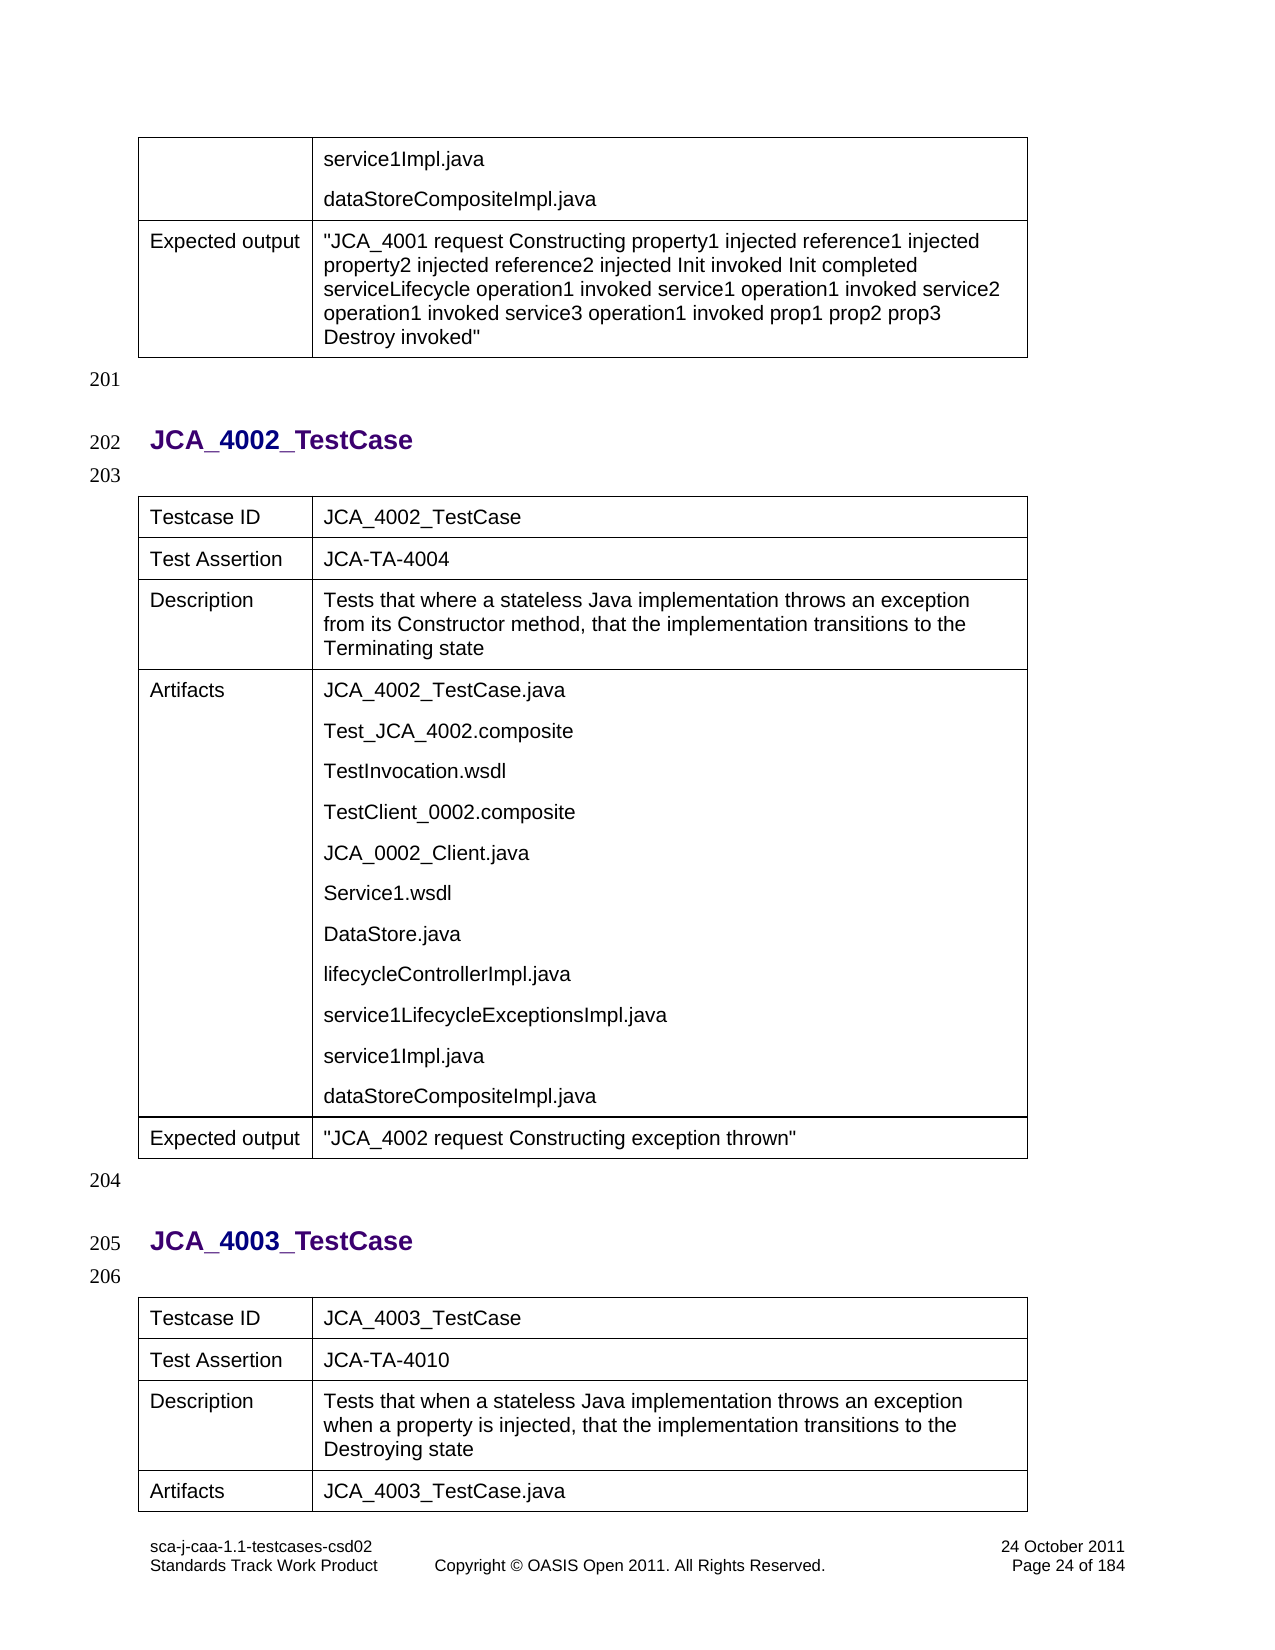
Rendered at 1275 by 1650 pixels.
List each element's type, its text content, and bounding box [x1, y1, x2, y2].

table_header JCA_4002_TestCase [313, 497, 1027, 537]
subtitle JCA_4003_TestCase [150, 1225, 1125, 1256]
table_cell service1Impl.java dataStoreCompositeImpl.java [313, 138, 1027, 219]
table_header Testcase ID [139, 497, 312, 537]
table_header JCA_4003_TestCase [313, 1298, 1027, 1338]
subtitle JCA_4002_TestCase [150, 424, 1125, 455]
table_cell Test Assertion [139, 1339, 312, 1380]
table_cell Expected output [139, 221, 312, 357]
table_cell Tests that where a stateless Java implementation throws an exception from its Constructor method, that the implementation transitions to the Terminating state [313, 580, 1027, 668]
table_cell Artifacts [139, 1471, 312, 1511]
table_cell "JCA_4001 request Constructing property1 injected reference1 injected property2 injected reference2 injected Init invoked Init completed serviceLifecycle operation1 invoked service1 operation1 invoked service2 operation1 invoked service3 operation1 invoked prop1 prop2 prop3 Destroy invoked" [313, 221, 1027, 357]
table_cell Test Assertion [139, 538, 312, 579]
table_cell JCA-TA-4010 [313, 1339, 1027, 1380]
table_cell "JCA_4002 request Constructing exception thrown" [313, 1118, 1027, 1158]
table_cell Tests that when a stateless Java implementation throws an exception when a property is injected, that the implementation transitions to the Destroying state [313, 1381, 1027, 1469]
table_header Testcase ID [139, 1298, 312, 1338]
table_cell JCA_4003_TestCase.java [313, 1471, 1027, 1511]
table_cell [139, 138, 312, 219]
table_cell Expected output [139, 1118, 312, 1158]
table_cell JCA_4002_TestCase.java Test_JCA_4002.composite TestInvocation.wsdl TestClient_0002.composite JCA_0002_Client.java Service1.wsdl DataStore.java lifecycleControllerImpl.java service1LifecycleExceptionsImpl.java service1Impl.java dataStoreCompositeImpl.java [313, 670, 1027, 1116]
table_cell Description [139, 1381, 312, 1469]
table_cell Artifacts [139, 670, 312, 1116]
table_cell Description [139, 580, 312, 668]
table_cell JCA-TA-4004 [313, 538, 1027, 579]
